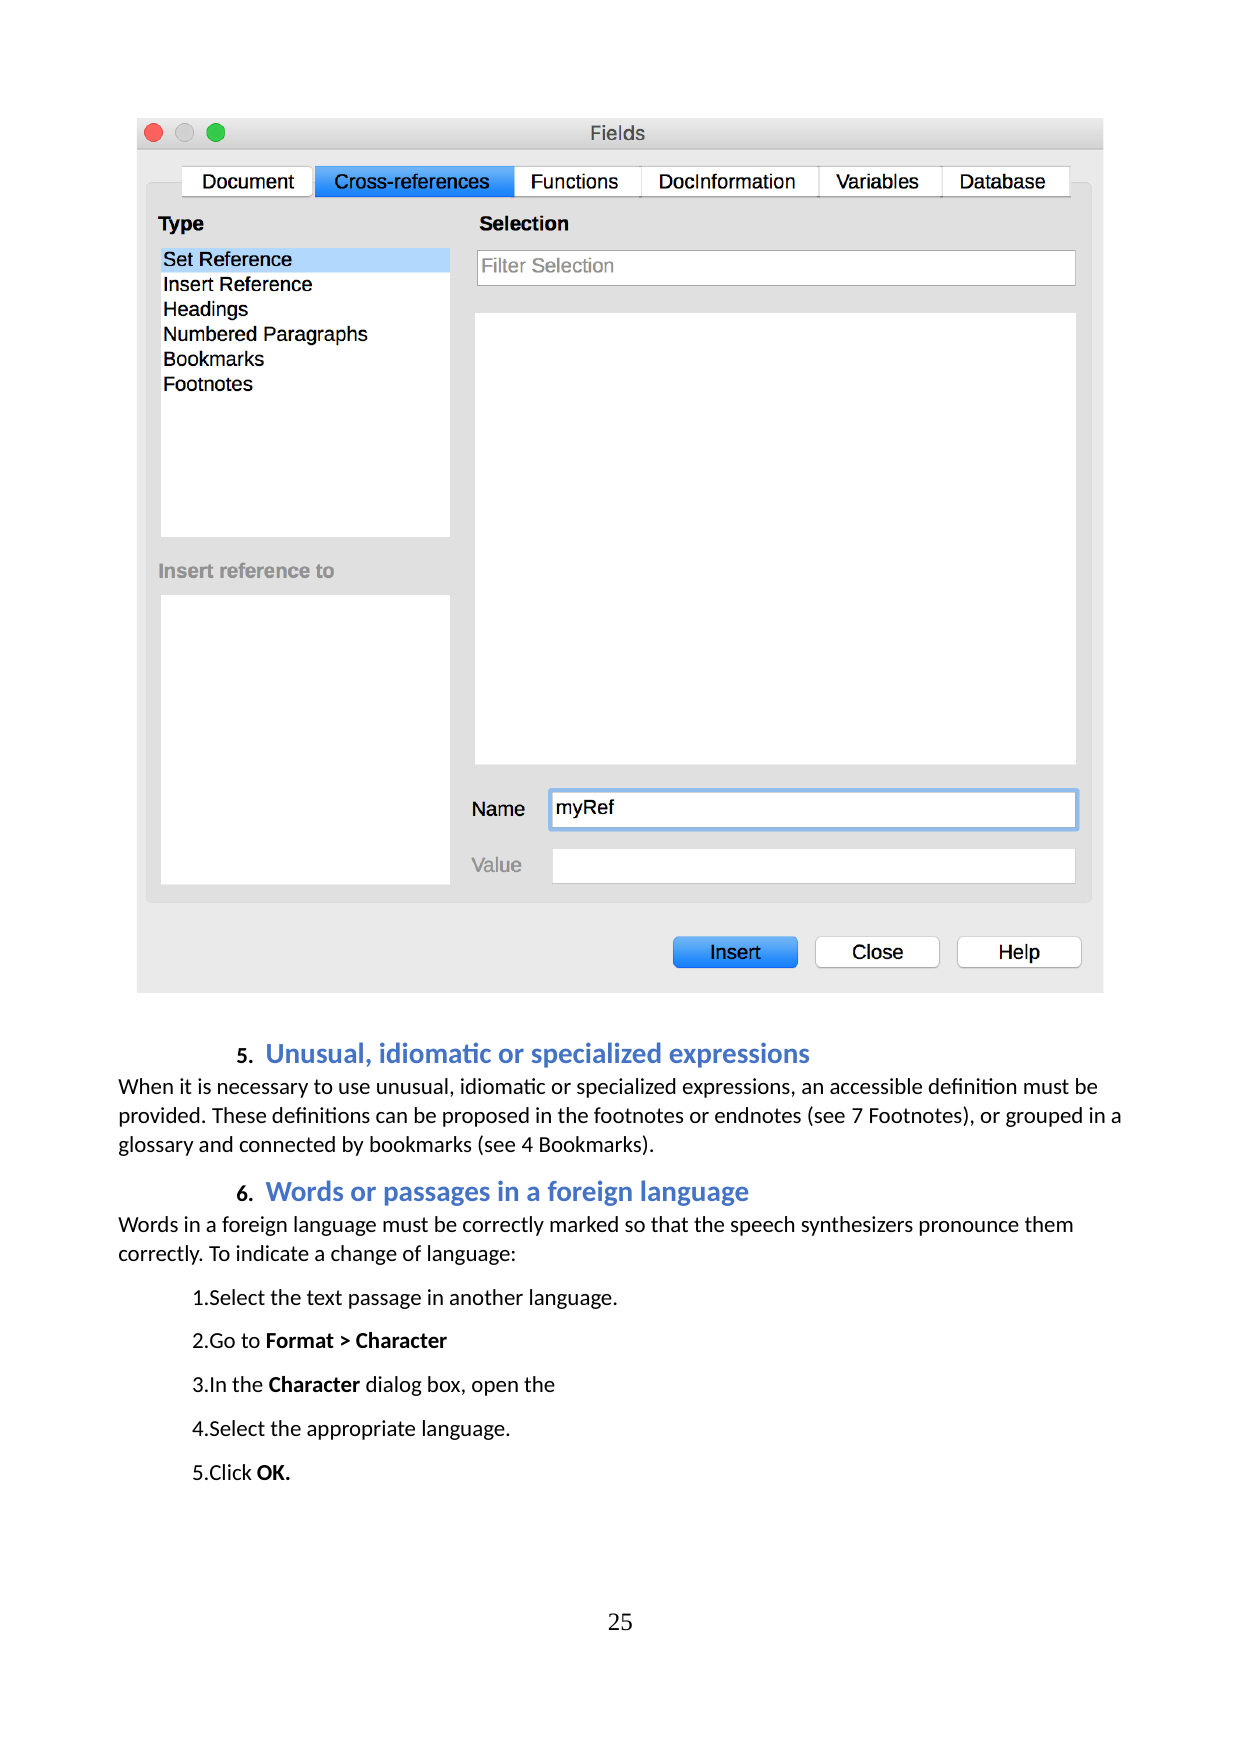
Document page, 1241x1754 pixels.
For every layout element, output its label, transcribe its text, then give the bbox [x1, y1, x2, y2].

picture [136, 118, 1104, 993]
subtitle Unusual, idiomatic or specialized expressions [236, 1035, 1122, 1071]
list Select the appropriate language. [118, 1413, 1122, 1442]
list Click OK. [118, 1457, 1122, 1486]
list Select the text passage in another language. [118, 1282, 1122, 1311]
subtitle Words or passages in a foreign language [236, 1173, 1122, 1209]
text When it is necessary to use unusual, idiomatic or specialized expressions, an accessible definition must be provided. These definitions can be proposed in the footnotes or endnotes (see 7 Footnotes), or grouped in a glossary and connected by bookmarks (see 4 Bookmarks). [118, 1071, 1122, 1158]
list In the Character dialog box, open the [118, 1369, 1122, 1398]
list Go to Format > Character [118, 1325, 1122, 1354]
text Words in a foreign language must be correctly marked so that the speech synthesizers pronounce them correctly. To indicate a change of language: [118, 1209, 1122, 1267]
